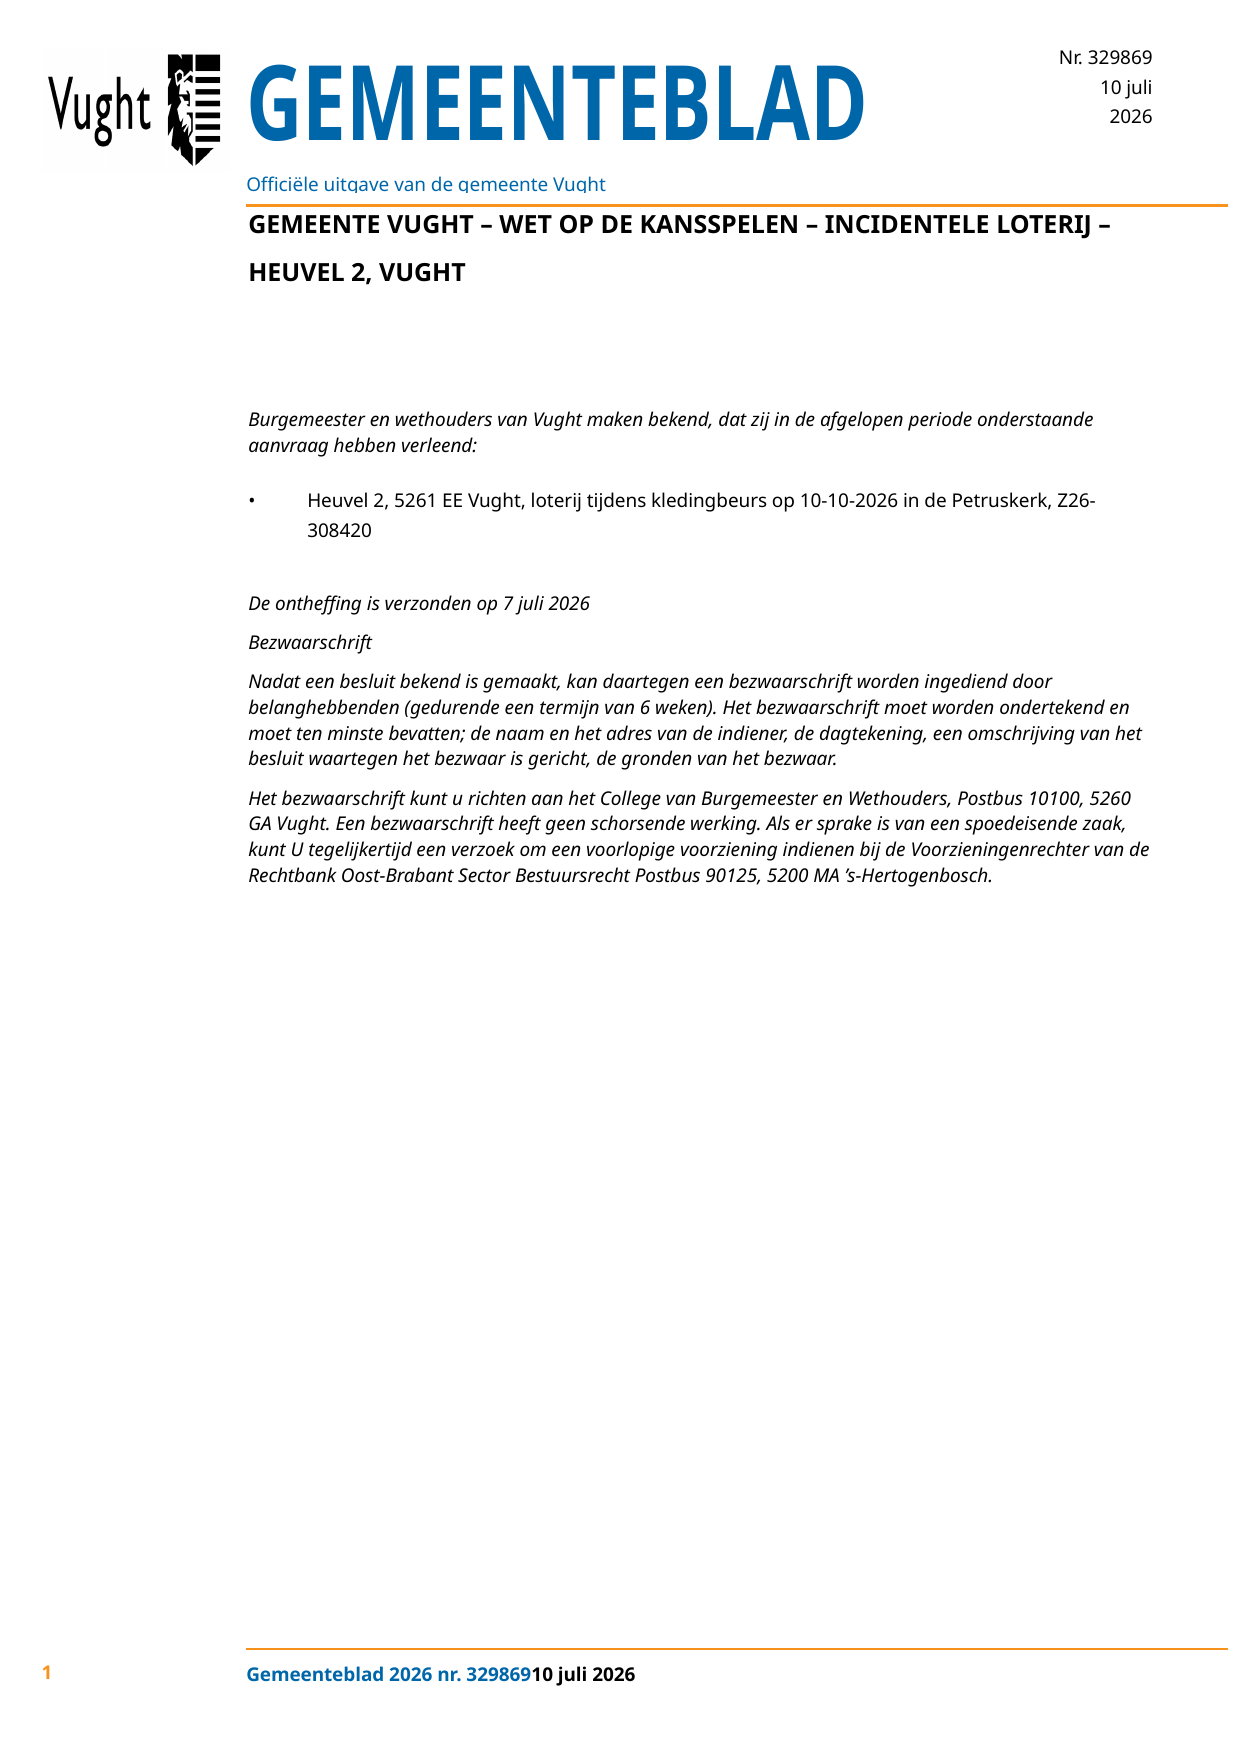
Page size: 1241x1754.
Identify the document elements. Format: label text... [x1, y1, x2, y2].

text Het bezwaarschrift kunt u richten aan het College van Burgemeester en Wethouders, Postbus 10100, 5260 GA Vught. Een bezwaarschrift heeft geen schorsende werking. Als er sprake is van een spoedeisende zaak, kunt U tegelijkertijd een verzoek om een voorlopige voorziening indienen bij de Voorzieningenrechter van de Rechtbank Oost-Brabant Sector Bestuursrecht Postbus 90125, 5200 MA ’s-Hertogenbosch. [248, 785, 1152, 888]
text De ontheffing is verzonden op 7 juli 2026 [248, 590, 1152, 616]
list Heuvel 2, 5261 EE Vught, loterij tijdens kledingbeurs op 10-10-2026 in de Petruskerk, Z26-308420 [248, 487, 1152, 543]
text Nadat een besluit bekend is gemaakt, kan daartegen een bezwaarschrift worden ingediend door belanghebbenden (gedurende een termijn van 6 weken). Het bezwaarschrift moet worden ondertekend en moet ten minste bevatten; de naam en het adres van de indiener, de dagtekening, een omschrijving van het besluit waartegen het bezwaar is gericht, de gronden van het bezwaar. [248, 668, 1152, 771]
text Bezwaarschrift [248, 629, 1152, 655]
text GEMEENTE VUGHT – WET OP DE KANSSPELEN – INCIDENTELE LOTERIJ – HEUVEL 2, VUGHT [248, 207, 1152, 288]
picture [41, 47, 231, 172]
text Burgemeester en wethouders van Vught maken bekend, dat zij in de afgelopen periode onderstaande aanvraag hebben verleend: [248, 406, 1152, 458]
